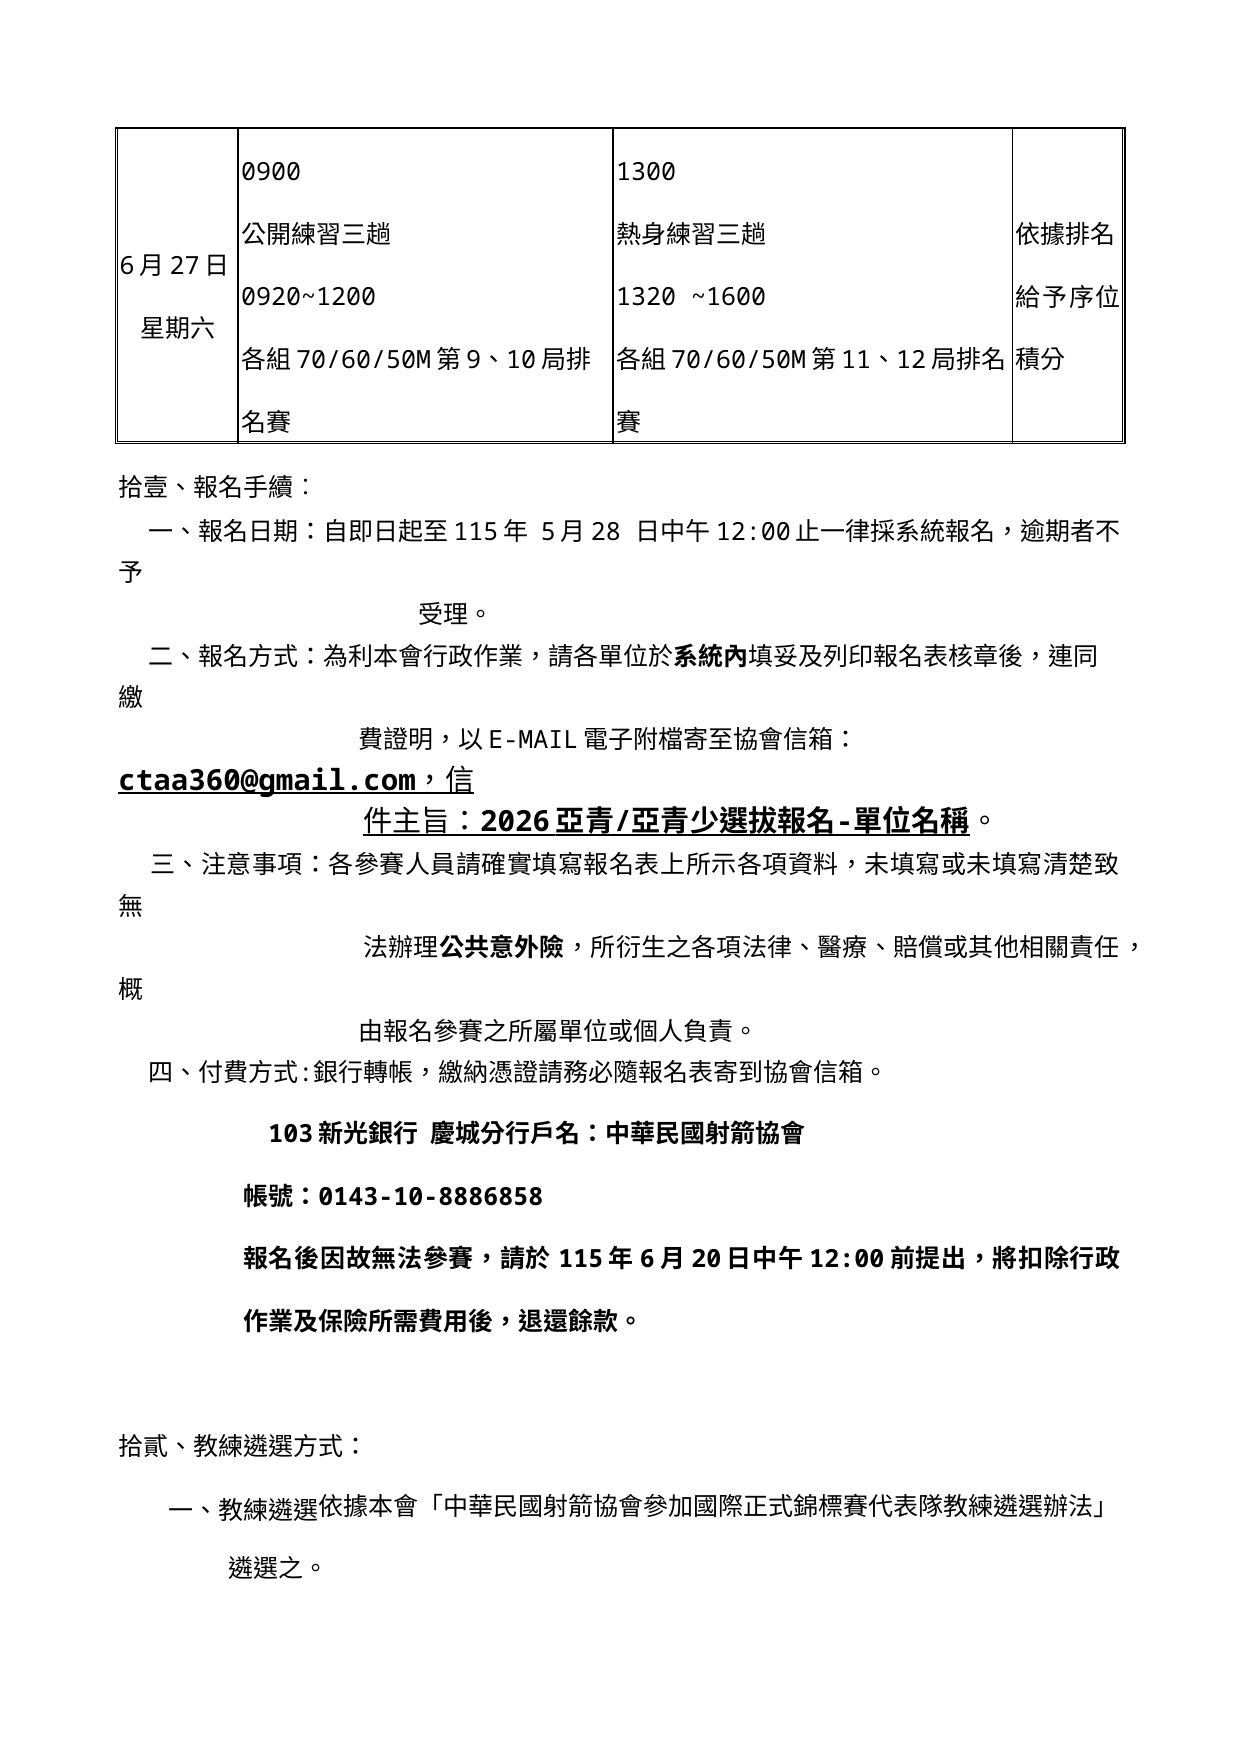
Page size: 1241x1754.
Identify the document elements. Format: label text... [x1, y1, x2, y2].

text 四、付費方式:銀行轉帳，繳納憑證請務必隨報名表寄到協會信箱。 [118, 1048, 1122, 1090]
text 費證明，以E-MAIL電子附檔寄至協會信箱：ctaa360@gmail.com，信 [118, 715, 1122, 798]
text 遴選之。 [168, 1527, 1122, 1590]
text 103新光銀行 慶城分行戶名：中華民國射箭協會 [118, 1090, 1122, 1152]
text 一、教練遴選依據本會「中華民國射箭協會參加國際正式錦標賽代表隊教練遴選辦法」 [168, 1465, 1122, 1527]
table_cell 0900 公開練習三趟 0920~1200 各組70/60/50M第9、10局排名賽 [239, 129, 612, 441]
text 帳號：0143-10-8886858 [243, 1152, 1122, 1215]
text 二、報名方式：為利本會行政作業，請各單位於系統內填妥及列印報名表核章後，連同繳 [118, 632, 1122, 715]
text 報名後因故無法參賽，請於115年6月20日中午12:00前提出，將扣除行政作業及保險所需費用後，退還餘款。 [243, 1215, 1122, 1340]
table_cell 1300 熱身練習三趟 1320 ~1600 各組70/60/50M第11、12局排名賽 [614, 129, 1012, 441]
text 由報名參賽之所屬單位或個人負責。 [118, 1007, 1122, 1048]
text 一、報名日期：自即日起至115年 5月28 日中午12:00止一律採系統報名，逾期者不予 受理。 [118, 507, 1122, 632]
text 拾壹、報名手續︰ [118, 444, 1122, 507]
table_cell 依據排名 給予序位積分 [1013, 129, 1122, 441]
text 三、注意事項：各參賽人員請確實填寫報名表上所示各項資料，未填寫或未填寫清楚致無 [118, 840, 1122, 923]
text 件主旨：2026亞青/亞青少選拔報名-單位名稱。 [118, 798, 1122, 840]
table_cell 6月27日 星期六 [118, 129, 237, 441]
text 法辦理公共意外險，所衍生之各項法律、醫療、賠償或其他相關責任，概 [118, 923, 1122, 1007]
text 拾貳、教練遴選方式： [118, 1402, 1122, 1465]
